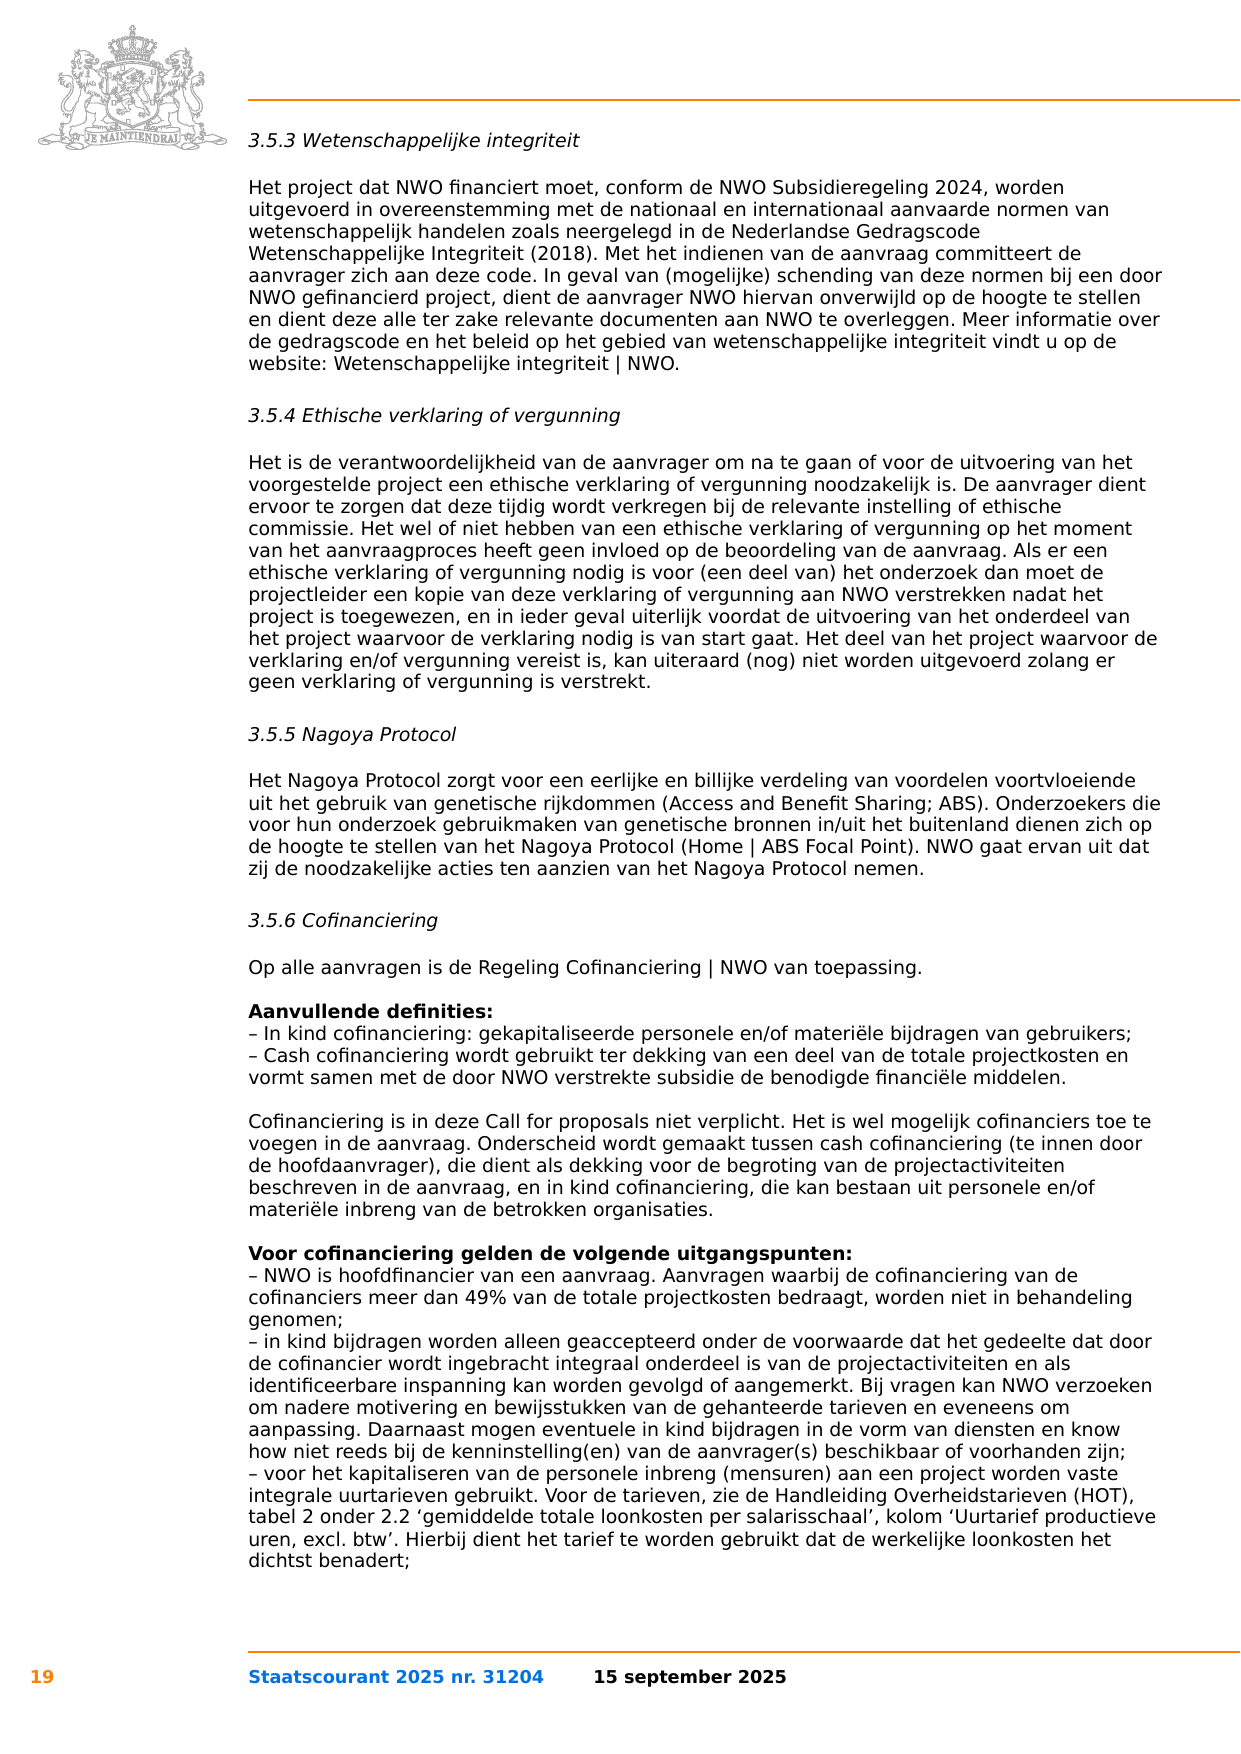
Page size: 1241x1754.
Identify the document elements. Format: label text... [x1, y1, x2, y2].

text – in kind bijdragen worden alleen geaccepteerd onder de voorwaarde dat het gedeelte dat door de cofinancier wordt ingebracht integraal onderdeel is van de projectactiviteiten en als identificeerbare inspanning kan worden gevolgd of aangemerkt. Bij vragen kan NWO verzoeken om nadere motivering en bewijsstukken van de gehanteerde tarieven en eveneens om aanpassing. Daarnaast mogen eventuele in kind bijdragen in de vorm van diensten en know how niet reeds bij de kenninstelling(en) van de aanvrager(s) beschikbaar of voorhanden zijn; [248, 1331, 1163, 1462]
text Cofinanciering is in deze Call for proposals niet verplicht. Het is wel mogelijk cofinanciers toe te voegen in de aanvraag. Onderscheid wordt gemaakt tussen cash cofinanciering (te innen door de hoofdaanvrager), die dient als dekking voor de begroting van de projectactiviteiten beschreven in de aanvraag, en in kind cofinanciering, die kan bestaan uit personele en/of materiële inbreng van de betrokken organisaties. [248, 1111, 1163, 1221]
text Het is de verantwoordelijkheid van de aanvrager om na te gaan of voor de uitvoering van het voorgestelde project een ethische verklaring of vergunning noodzakelijk is. De aanvrager dient ervoor te zorgen dat deze tijdig wordt verkregen bij de relevante instelling of ethische commissie. Het wel of niet hebben van een ethische verklaring of vergunning op het moment van het aanvraagproces heeft geen invloed op de beoordeling van de aanvraag. Als er een ethische verklaring of vergunning nodig is voor (een deel van) het onderzoek dan moet de projectleider een kopie van deze verklaring of vergunning aan NWO verstrekken nadat het project is toegewezen, en in ieder geval uiterlijk voordat de uitvoering van het onderdeel van het project waarvoor de verklaring nodig is van start gaat. Het deel van het project waarvoor de verklaring en/of vergunning vereist is, kan uiteraard (nog) niet worden uitgevoerd zolang er geen verklaring of vergunning is verstrekt. [248, 452, 1163, 693]
text Aanvullende definities: [248, 1001, 1163, 1023]
picture [38, 25, 227, 150]
subtitle 3.5.5 Nagoya Protocol [248, 723, 1163, 745]
text Voor cofinanciering gelden de volgende uitgangspunten: [248, 1243, 1163, 1265]
text – voor het kapitaliseren van de personele inbreng (mensuren) aan een project worden vaste integrale uurtarieven gebruikt. Voor de tarieven, zie de Handleiding Overheidstarieven (HOT), tabel 2 onder 2.2 ‘gemiddelde totale loonkosten per salarisschaal’, kolom ‘Uurtarief productieve uren, excl. btw’. Hierbij dient het tarief te worden gebruikt dat de werkelijke loonkosten het dichtst benadert; [248, 1462, 1163, 1572]
text – NWO is hoofdfinancier van een aanvraag. Aanvragen waarbij de cofinanciering van de cofinanciers meer dan 49% van de totale projectkosten bedraagt, worden niet in behandeling genomen; [248, 1265, 1163, 1331]
text Op alle aanvragen is de Regeling Cofinanciering | NWO van toepassing. [248, 957, 1163, 979]
subtitle 3.5.4 Ethische verklaring of vergunning [248, 405, 1163, 427]
subtitle 3.5.3 Wetenschappelijke integriteit [248, 130, 1163, 152]
text Het Nagoya Protocol zorgt voor een eerlijke en billijke verdeling van voordelen voortvloeiende uit het gebruik van genetische rijkdommen (Access and Benefit Sharing; ABS). Onderzoekers die voor hun onderzoek gebruikmaken van genetische bronnen in/uit het buitenland dienen zich op de hoogte te stellen van het Nagoya Protocol (Home | ABS Focal Point). NWO gaat ervan uit dat zij de noodzakelijke acties ten aanzien van het Nagoya Protocol nemen. [248, 770, 1163, 880]
subtitle 3.5.6 Cofinanciering [248, 910, 1163, 932]
text – In kind cofinanciering: gekapitaliseerde personele en/of materiële bijdragen van gebruikers; [248, 1023, 1163, 1045]
text Het project dat NWO financiert moet, conform de NWO Subsidieregeling 2024, worden uitgevoerd in overeenstemming met de nationaal en internationaal aanvaarde normen van wetenschappelijk handelen zoals neergelegd in de Nederlandse Gedragscode Wetenschappelijke Integriteit (2018). Met het indienen van de aanvraag committeert de aanvrager zich aan deze code. In geval van (mogelijke) schending van deze normen bij een door NWO gefinancierd project, dient de aanvrager NWO hiervan onverwijld op de hoogte te stellen en dient deze alle ter zake relevante documenten aan NWO te overleggen. Meer informatie over de gedragscode en het beleid op het gebied van wetenschappelijke integriteit vindt u op de website: Wetenschappelijke integriteit | NWO. [248, 177, 1163, 375]
text – Cash cofinanciering wordt gebruikt ter dekking van een deel van de totale projectkosten en vormt samen met de door NWO verstrekte subsidie de benodigde financiële middelen. [248, 1045, 1163, 1089]
